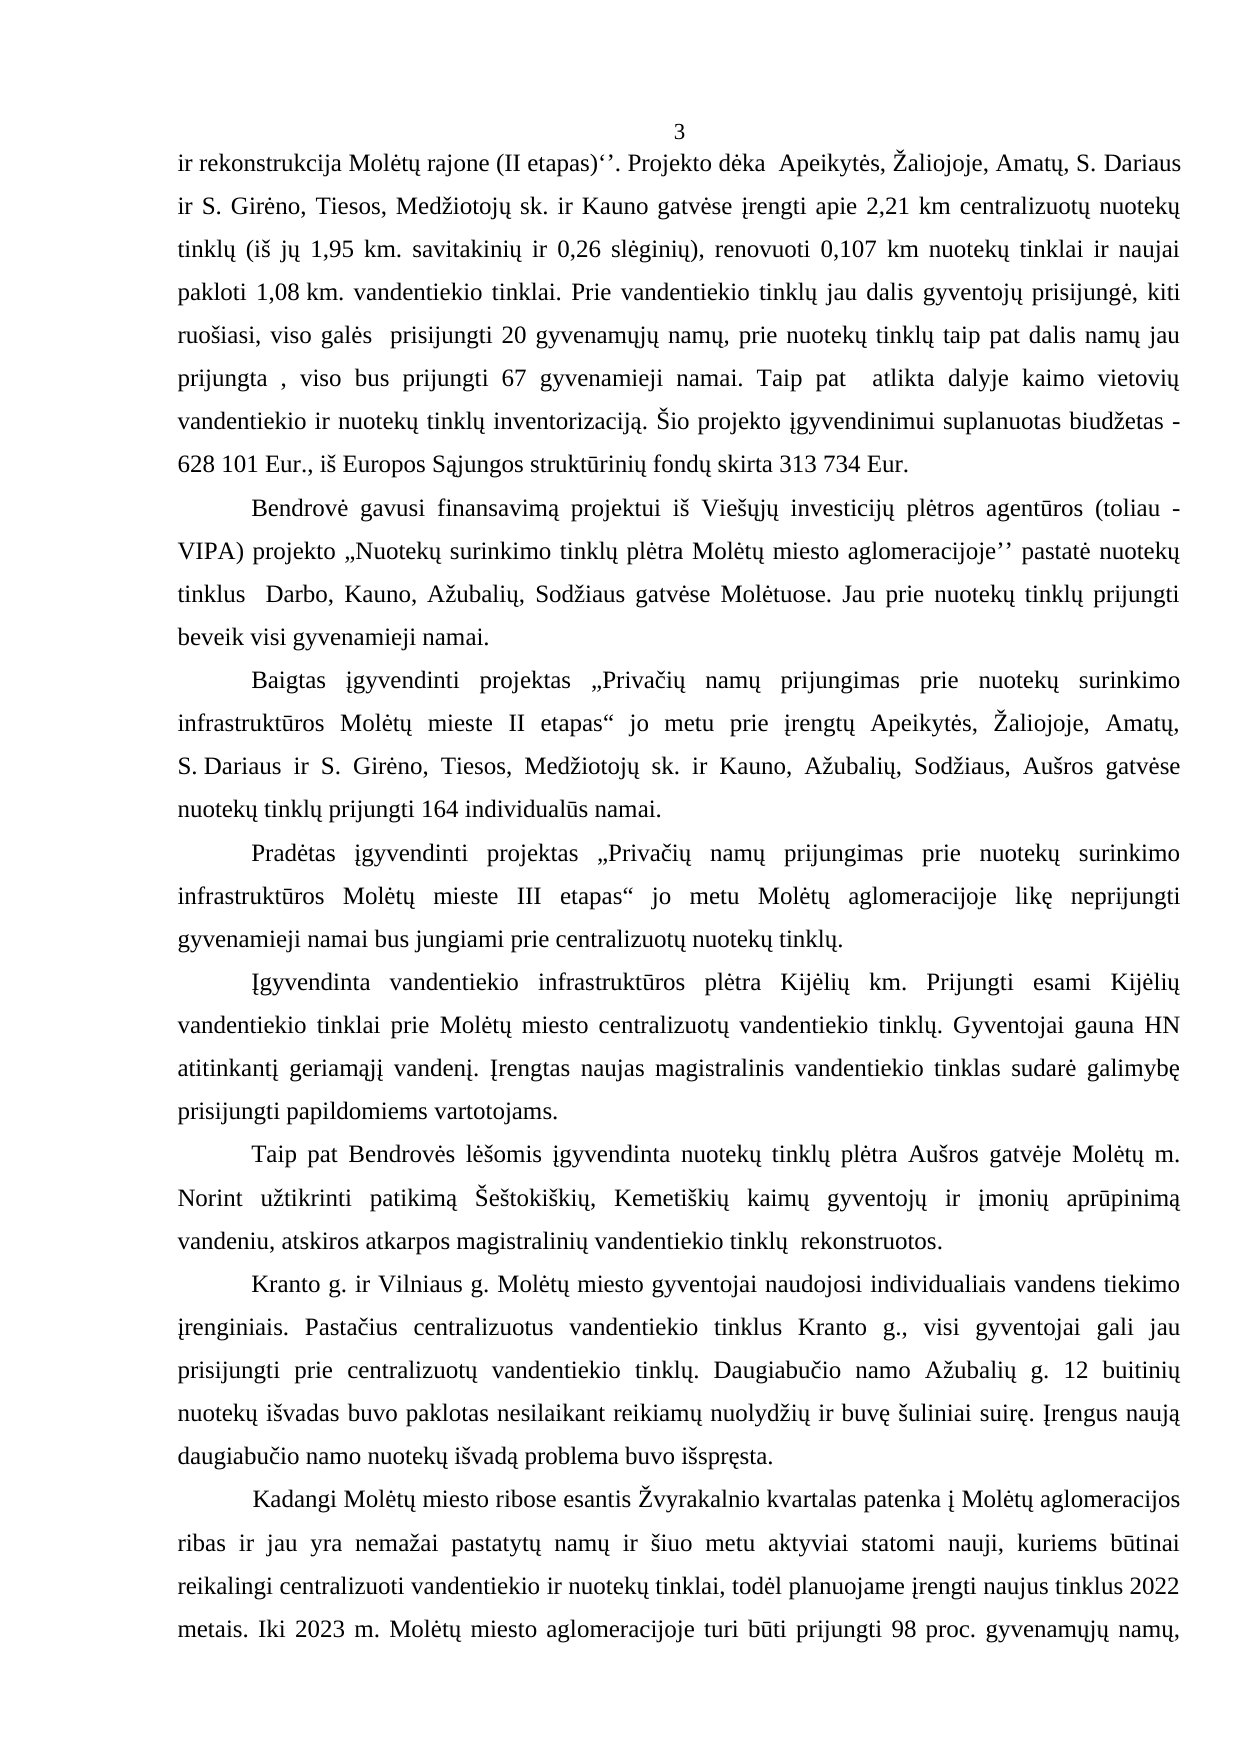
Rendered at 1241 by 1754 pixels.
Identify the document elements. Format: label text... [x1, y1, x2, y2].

text Taip pat Bendrovės lėšomis įgyvendinta nuotekų tinklų plėtra Aušros gatvėje Molėtų m. Norint užtikrinti patikimą Šeštokiškių, Kemetiškių kaimų gyventojų ir įmonių aprūpinimą vandeniu, atskiros atkarpos magistralinių vandentiekio tinklų rekonstruotos. [177, 1139, 1181, 1254]
text Įgyvendinta vandentiekio infrastruktūros plėtra Kijėlių km. Prijungti esami Kijėlių vandentiekio tinklai prie Molėtų miesto centralizuotų vandentiekio tinklų. Gyventojai gauna HN atitinkantį geriamąjį vandenį. Įrengtas naujas magistralinis vandentiekio tinklas sudarė galimybę prisijungti papildomiems vartotojams. [177, 967, 1181, 1125]
text Baigtas įgyvendinti projektas „Privačių namų prijungimas prie nuotekų surinkimo infrastruktūros Molėtų mieste II etapas“ jo metu prie įrengtų Apeikytės, Žaliojoje, Amatų, S. Dariaus ir S. Girėno, Tiesos, Medžiotojų sk. ir Kauno, Ažubalių, Sodžiaus, Aušros gatvėse nuotekų tinklų prijungti 164 individualūs namai. [177, 665, 1181, 823]
text Kranto g. ir Vilniaus g. Molėtų miesto gyventojai naudojosi individualiais vandens tiekimo įrenginiais. Pastačius centralizuotus vandentiekio tinklus Kranto g., visi gyventojai gali jau prisijungti prie centralizuotų vandentiekio tinklų. Daugiabučio namo Ažubalių g. 12 buitinių nuotekų išvadas buvo paklotas nesilaikant reikiamų nuolydžių ir buvę šuliniai suirę. Įrengus naują daugiabučio namo nuotekų išvadą problema buvo išspręsta. [177, 1269, 1181, 1470]
text ir rekonstrukcija Molėtų rajone (II etapas)‘’. Projekto dėka Apeikytės, Žaliojoje, Amatų, S. Dariaus ir S. Girėno, Tiesos, Medžiotojų sk. ir Kauno gatvėse įrengti apie 2,21 km centralizuotų nuotekų tinklų (iš jų 1,95 km. savitakinių ir 0,26 slėginių), renovuoti 0,107 km nuotekų tinklai ir naujai pakloti 1,08 km. vandentiekio tinklai. Prie vandentiekio tinklų jau dalis gyventojų prisijungė, kiti ruošiasi, viso galės prisijungti 20 gyvenamųjų namų, prie nuotekų tinklų taip pat dalis namų jau prijungta , viso bus prijungti 67 gyvenamieji namai. Taip pat atlikta dalyje kaimo vietovių vandentiekio ir nuotekų tinklų inventorizaciją. Šio projekto įgyvendinimui suplanuotas biudžetas - 628 101 Eur., iš Europos Sąjungos struktūrinių fondų skirta 313 734 Eur. [177, 148, 1181, 478]
text Bendrovė gavusi finansavimą projektui iš Viešųjų investicijų plėtros agentūros (toliau - VIPA) projekto „Nuotekų surinkimo tinklų plėtra Molėtų miesto aglomeracijoje’’ pastatė nuotekų tinklus Darbo, Kauno, Ažubalių, Sodžiaus gatvėse Molėtuose. Jau prie nuotekų tinklų prijungti beveik visi gyvenamieji namai. [177, 493, 1181, 651]
text Kadangi Molėtų miesto ribose esantis Žvyrakalnio kvartalas patenka į Molėtų aglomeracijos ribas ir jau yra nemažai pastatytų namų ir šiuo metu aktyviai statomi nauji, kuriems būtinai reikalingi centralizuoti vandentiekio ir nuotekų tinklai, todėl planuojame įrengti naujus tinklus 2022 metais. Iki 2023 m. Molėtų miesto aglomeracijoje turi būti prijungti 98 proc. gyvenamųjų namų, [177, 1484, 1181, 1643]
text Pradėtas įgyvendinti projektas „Privačių namų prijungimas prie nuotekų surinkimo infrastruktūros Molėtų mieste III etapas“ jo metu Molėtų aglomeracijoje likę neprijungti gyvenamieji namai bus jungiami prie centralizuotų nuotekų tinklų. [177, 838, 1181, 953]
